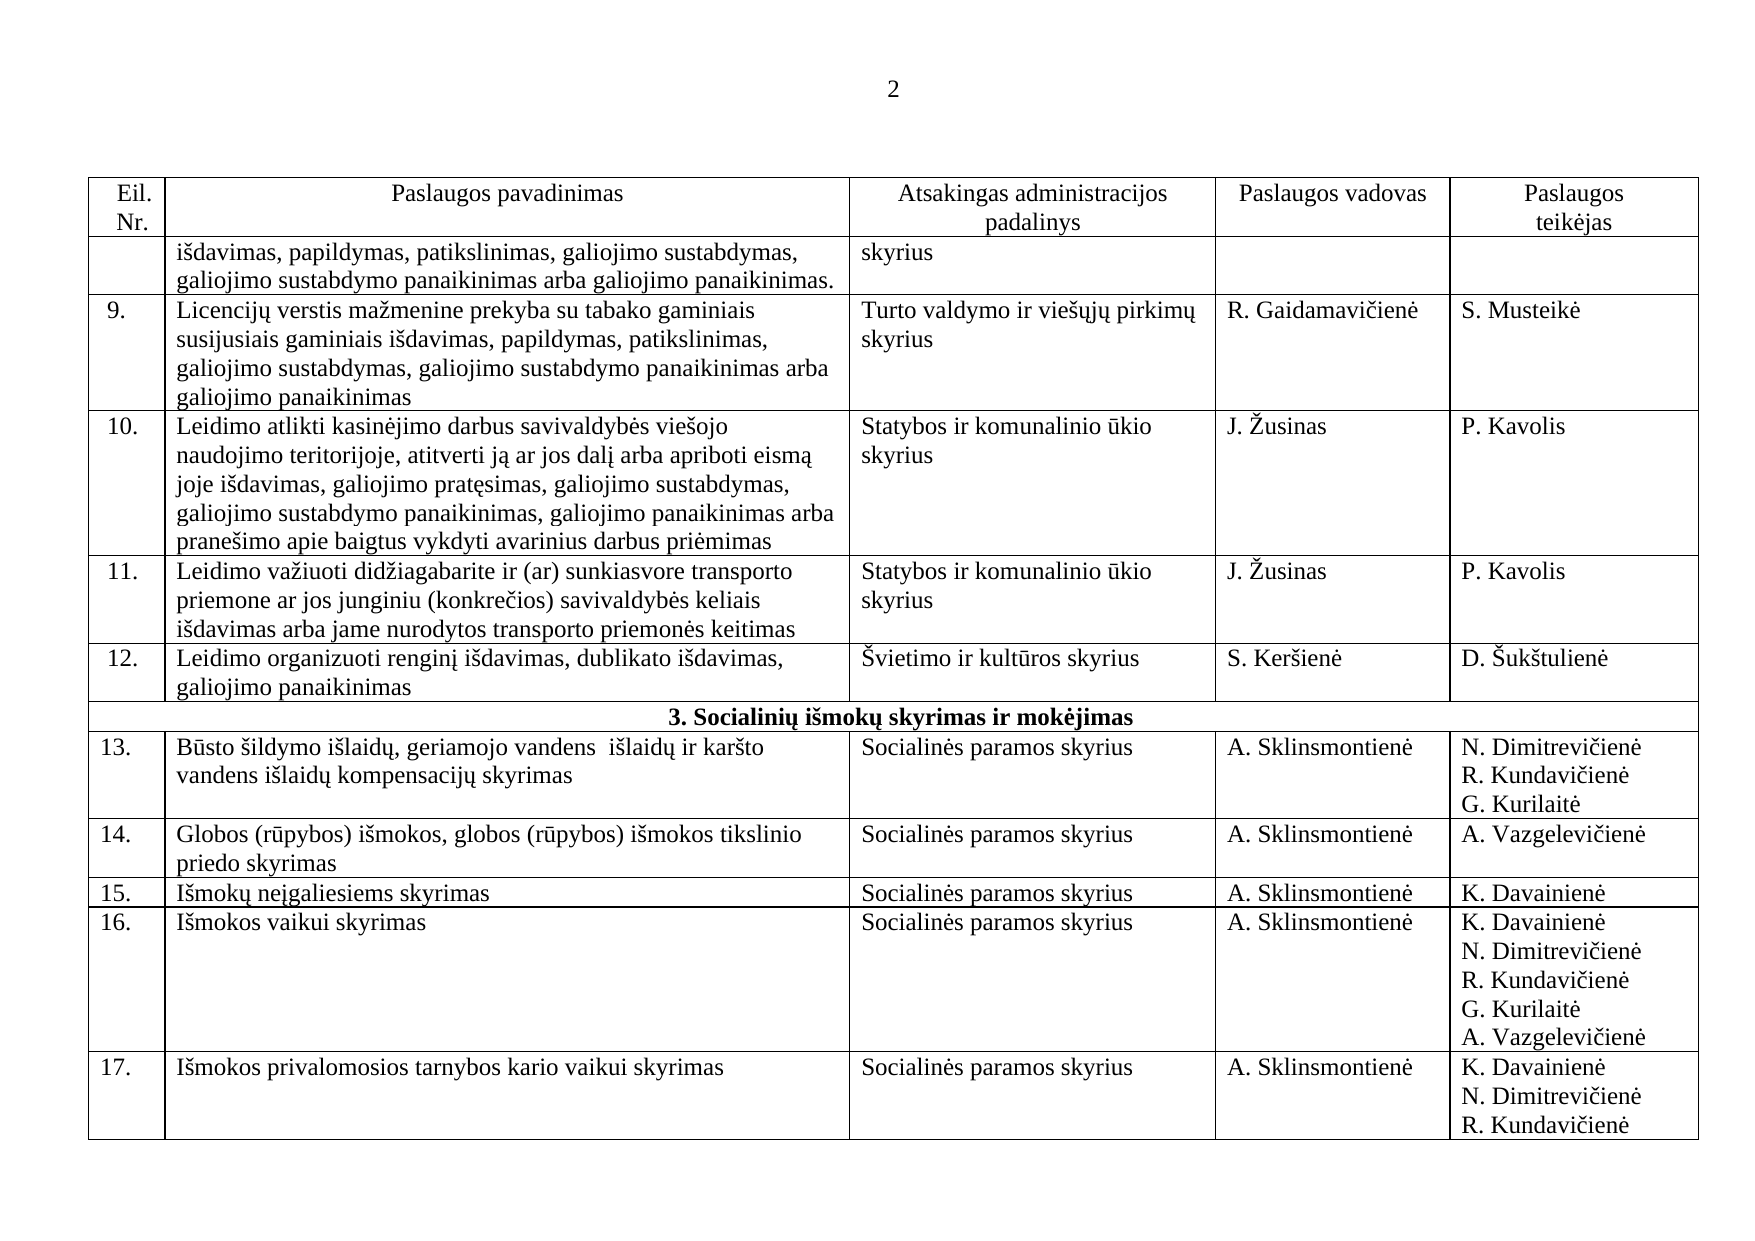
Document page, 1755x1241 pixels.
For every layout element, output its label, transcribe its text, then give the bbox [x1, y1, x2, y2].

table_cell 13. [89, 732, 164, 818]
table_cell Leidimo atlikti kasinėjimo darbus savivaldybės viešojo naudojimo teritorijoje, atitverti ją ar jos dalį arba apriboti eismą joje išdavimas, galiojimo pratęsimas, galiojimo sustabdymas, galiojimo sustabdymo panaikinimas, galiojimo panaikinimas arba pranešimo apie baigtus vykdyti avarinius darbus priėmimas [166, 411, 849, 555]
table_header Eil. Nr. [89, 178, 164, 236]
table_cell A. Sklinsmontienė [1216, 908, 1449, 1051]
table_cell Išmokos vaikui skyrimas [166, 908, 849, 1051]
table_cell S. Musteikė [1451, 295, 1698, 410]
table_cell A. Sklinsmontienė [1216, 732, 1449, 818]
table_cell Leidimo organizuoti renginį išdavimas, dublikato išdavimas, galiojimo panaikinimas [166, 644, 849, 701]
table_cell J. Žusinas [1216, 411, 1449, 555]
table_cell 11. [89, 556, 164, 642]
table_cell Turto valdymo ir viešųjų pirkimų skyrius [850, 295, 1215, 410]
table_cell Išmokos privalomosios tarnybos kario vaikui skyrimas [166, 1052, 849, 1138]
table_cell Socialinės paramos skyrius [850, 732, 1215, 818]
table_cell R. Gaidamavičienė [1216, 295, 1449, 410]
table_cell D. Šukštulienė [1451, 644, 1698, 701]
table_header Paslaugos vadovas [1216, 178, 1449, 236]
table_cell 9. [89, 295, 164, 410]
table_cell A. Sklinsmontienė [1216, 819, 1449, 877]
table_cell 14. [89, 819, 164, 877]
table_cell Švietimo ir kultūros skyrius [850, 644, 1215, 701]
table_cell Statybos ir komunalinio ūkio skyrius [850, 411, 1215, 555]
table_cell [1451, 237, 1698, 294]
table_cell Licencijų verstis mažmenine prekyba su tabako gaminiais susijusiais gaminiais išdavimas, papildymas, patikslinimas, galiojimo sustabdymas, galiojimo sustabdymo panaikinimas arba galiojimo panaikinimas [166, 295, 849, 410]
table_cell Išmokų neįgaliesiems skyrimas [166, 878, 849, 906]
table_cell K. Davainienė [1451, 878, 1698, 906]
table_cell 10. [89, 411, 164, 555]
table_cell 16. [89, 908, 164, 1051]
table_cell Socialinės paramos skyrius [850, 908, 1215, 1051]
table_cell Socialinės paramos skyrius [850, 878, 1215, 906]
table_cell Būsto šildymo išlaidų, geriamojo vandens išlaidų ir karšto vandens išlaidų kompensacijų skyrimas [166, 732, 849, 818]
table_cell P. Kavolis [1451, 556, 1698, 642]
table_cell Socialinės paramos skyrius [850, 819, 1215, 877]
table_cell J. Žusinas [1216, 556, 1449, 642]
table_cell Globos (rūpybos) išmokos, globos (rūpybos) išmokos tikslinio priedo skyrimas [166, 819, 849, 877]
table_cell A. Sklinsmontienė [1216, 1052, 1449, 1138]
table_cell P. Kavolis [1451, 411, 1698, 555]
table_cell 12. [89, 644, 164, 701]
table_cell N. Dimitrevičienė R. Kundavičienė G. Kurilaitė [1451, 732, 1698, 818]
table_cell 17. [89, 1052, 164, 1138]
table_cell skyrius [850, 237, 1215, 294]
table_header Paslaugos pavadinimas [166, 178, 849, 236]
table_cell 3. Socialinių išmokų skyrimas ir mokėjimas [89, 702, 1698, 731]
table_cell [1216, 237, 1449, 294]
table_cell S. Keršienė [1216, 644, 1449, 701]
table_cell Socialinės paramos skyrius [850, 1052, 1215, 1138]
table_header Atsakingas administracijos padalinys [850, 178, 1215, 236]
table_cell [89, 237, 164, 294]
table_cell K. Davainienė N. Dimitrevičienė R. Kundavičienė G. Kurilaitė A. Vazgelevičienė [1451, 908, 1698, 1051]
table_cell Leidimo važiuoti didžiagabarite ir (ar) sunkiasvore transporto priemone ar jos junginiu (konkrečios) savivaldybės keliais išdavimas arba jame nurodytos transporto priemonės keitimas [166, 556, 849, 642]
table_cell A. Sklinsmontienė [1216, 878, 1449, 906]
table_cell Statybos ir komunalinio ūkio skyrius [850, 556, 1215, 642]
table_cell A. Vazgelevičienė [1451, 819, 1698, 877]
table_cell išdavimas, papildymas, patikslinimas, galiojimo sustabdymas, galiojimo sustabdymo panaikinimas arba galiojimo panaikinimas. [166, 237, 849, 294]
table_header Paslaugos teikėjas [1451, 178, 1698, 236]
table_cell 15. [89, 878, 164, 906]
table_cell K. Davainienė N. Dimitrevičienė R. Kundavičienė [1451, 1052, 1698, 1138]
